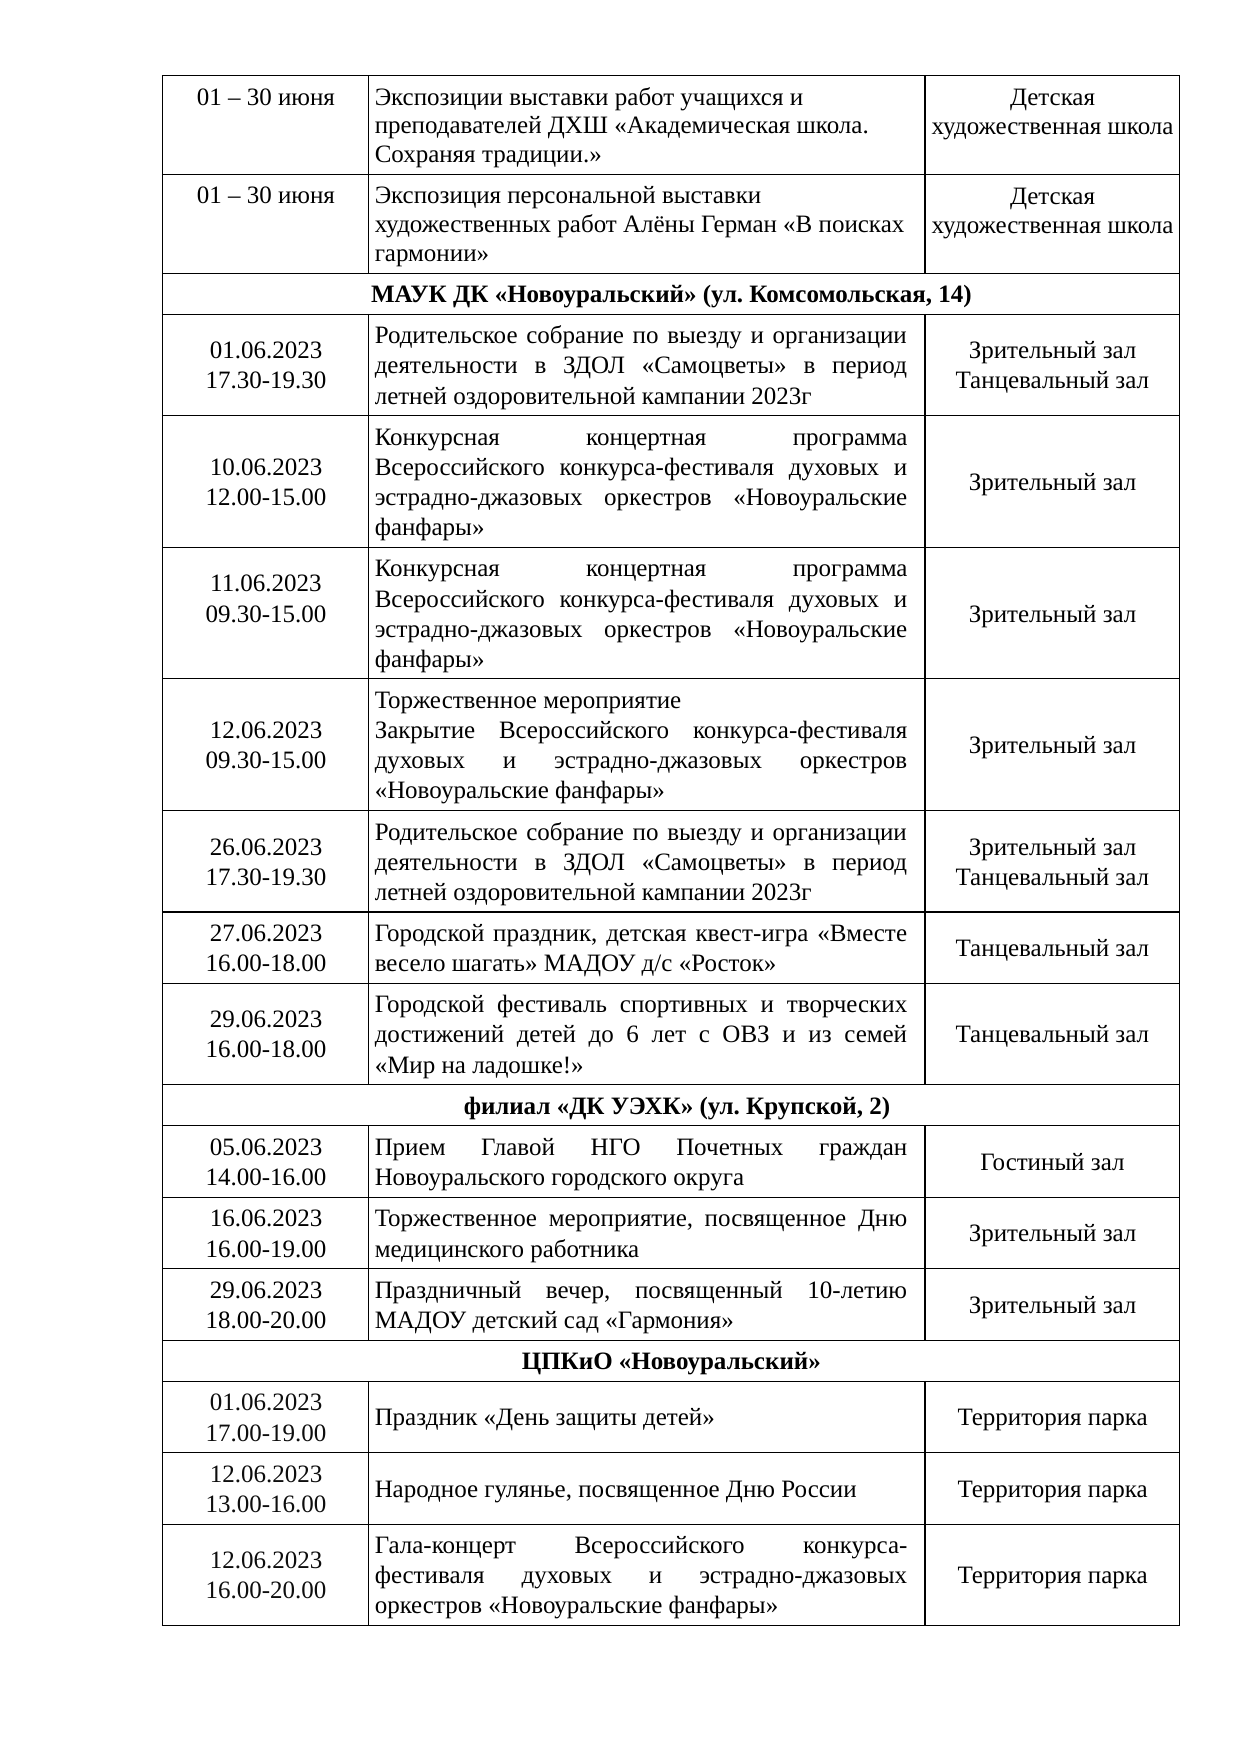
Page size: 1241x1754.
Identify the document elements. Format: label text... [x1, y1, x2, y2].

table_cell Территория парка [926, 1453, 1179, 1523]
table_cell 01 – 30 июня [163, 76, 368, 174]
table_cell 16.06.2023 16.00-19.00 [163, 1198, 368, 1268]
table_cell Экспозиция персональной выставки художественных работ Алёны Герман «В поисках гармонии» [369, 175, 924, 272]
table_cell Танцевальный зал [926, 913, 1179, 983]
table_cell МАУК ДК «Новоуральский» (ул. Комсомольская, 14) [163, 274, 1179, 314]
table_cell 29.06.2023 18.00-20.00 [163, 1269, 368, 1339]
table_cell 12.06.2023 16.00-20.00 [163, 1525, 368, 1625]
table_cell 12.06.2023 13.00-16.00 [163, 1453, 368, 1523]
table_cell 01.06.2023 17.30-19.30 [163, 315, 368, 415]
table_cell Городской фестиваль спортивных и творческих достижений детей до 6 лет с ОВЗ и из семей «Мир на ладошке!» [369, 984, 924, 1084]
table_cell Зрительный зал [926, 416, 1179, 547]
table_cell Зрительный зал [926, 1198, 1179, 1268]
table_cell 29.06.2023 16.00-18.00 [163, 984, 368, 1084]
table_cell 01.06.2023 17.00-19.00 [163, 1382, 368, 1452]
table_cell 27.06.2023 16.00-18.00 [163, 913, 368, 983]
table_cell Гостиный зал [926, 1126, 1179, 1197]
table_cell 01 – 30 июня [163, 175, 368, 272]
table_cell филиал «ДК УЭХК» (ул. Крупской, 2) [163, 1085, 1179, 1125]
table_cell 26.06.2023 17.30-19.30 [163, 811, 368, 911]
table_cell Родительское собрание по выезду и организации деятельности в ЗДОЛ «Самоцветы» в период летней оздоровительной кампании 2023г [369, 315, 924, 415]
table_cell Экспозиции выставки работ учащихся и преподавателей ДХШ «Академическая школа. Сохраняя традиции.» [369, 76, 924, 174]
table_cell Зрительный зал [926, 679, 1179, 810]
table_cell Зрительный зал [926, 548, 1179, 678]
table_cell Праздничный вечер, посвященный 10-летию МАДОУ детский сад «Гармония» [369, 1269, 924, 1339]
table_cell Конкурсная концертная программа Всероссийского конкурса-фестиваля духовых и эстрадно-джазовых оркестров «Новоуральские фанфары» [369, 416, 924, 547]
table_cell Праздник «День защиты детей» [369, 1382, 924, 1452]
table_cell Зрительный зал [926, 1269, 1179, 1339]
table_cell Городской праздник, детская квест-игра «Вместе весело шагать» МАДОУ д/с «Росток» [369, 913, 924, 983]
table_cell 05.06.2023 14.00-16.00 [163, 1126, 368, 1197]
table_cell Гала-концерт Всероссийского конкурса-фестиваля духовых и эстрадно-джазовых оркестров «Новоуральские фанфары» [369, 1525, 924, 1625]
table_cell Детская художественная школа [926, 76, 1179, 174]
table_cell ЦПКиО «Новоуральский» [163, 1341, 1179, 1381]
table_cell Прием Главой НГО Почетных граждан Новоуральского городского округа [369, 1126, 924, 1197]
table_cell Конкурсная концертная программа Всероссийского конкурса-фестиваля духовых и эстрадно-джазовых оркестров «Новоуральские фанфары» [369, 548, 924, 678]
table_cell Территория парка [926, 1382, 1179, 1452]
table_cell Танцевальный зал [926, 984, 1179, 1084]
table_cell 12.06.2023 09.30-15.00 [163, 679, 368, 810]
table_cell 11.06.2023 09.30-15.00 [163, 548, 368, 678]
table_cell Детская художественная школа [926, 175, 1179, 272]
table_cell Родительское собрание по выезду и организации деятельности в ЗДОЛ «Самоцветы» в период летней оздоровительной кампании 2023г [369, 811, 924, 911]
table_cell Зрительный зал Танцевальный зал [926, 811, 1179, 911]
table_cell Торжественное мероприятие Закрытие Всероссийского конкурса-фестиваля духовых и эстрадно-джазовых оркестров «Новоуральские фанфары» [369, 679, 924, 810]
table_cell Народное гулянье, посвященное Дню России [369, 1453, 924, 1523]
table_cell Торжественное мероприятие, посвященное Дню медицинского работника [369, 1198, 924, 1268]
table_cell Зрительный зал Танцевальный зал [926, 315, 1179, 415]
table_cell 10.06.2023 12.00-15.00 [163, 416, 368, 547]
table_cell Территория парка [926, 1525, 1179, 1625]
